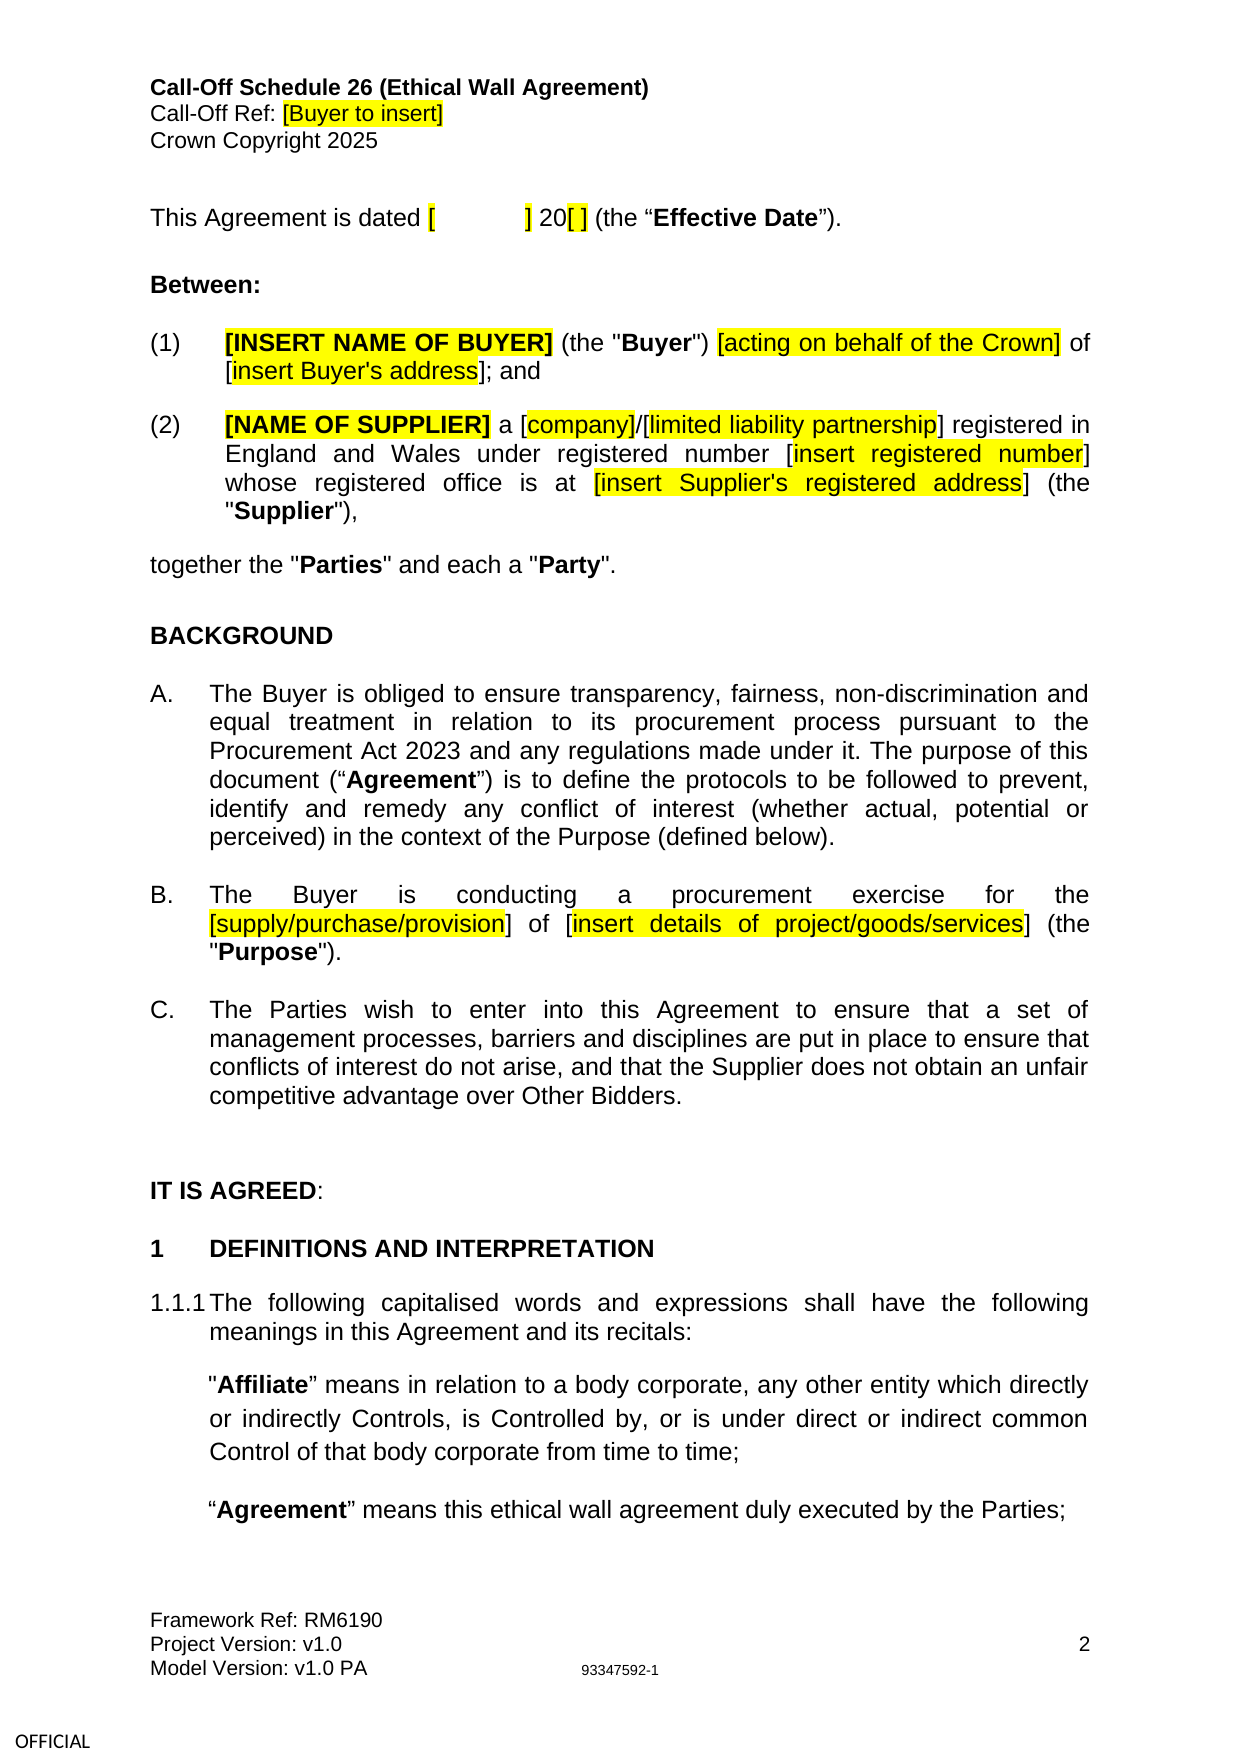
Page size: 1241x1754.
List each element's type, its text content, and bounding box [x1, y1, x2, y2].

list The Buyer is conducting a procurement exercise for the [supply/purchase/provision] of [insert details of project/goods/services] (the "Purpose"). [150, 880, 1090, 966]
list [NAME OF SUPPLIER] a [company]/[limited liability partnership] registered in England and Wales under registered number [insert registered number] whose registered office is at [insert Supplier's registered address] (the "Supplier"), [150, 410, 1090, 525]
text together the "Parties" and each a "Party". [150, 550, 1090, 579]
text “Agreement” means this ethical wall agreement duly executed by the Parties; [208, 1494, 1090, 1523]
text Between: [150, 269, 1090, 298]
text BACKGROUND [150, 621, 1090, 649]
text This Agreement is dated [ ] 20[ ] (the “Effective Date”). [150, 203, 1090, 232]
text "Affiliate” means in relation to a body corporate, any other entity which directly or indirectly Controls, is Controlled by, or is under direct or indirect common Control of that body corporate from time to time; [208, 1371, 1090, 1465]
list The Buyer is obliged to ensure transparency, fairness, non-discrimination and equal treatment in relation to its procurement process pursuant to the Procurement Act 2023 and any regulations made under it. The purpose of this document (“Agreement”) is to define the protocols to be followed to prevent, identify and remedy any conflict of interest (whether actual, potential or perceived) in the context of the Purpose (defined below). [150, 679, 1090, 851]
list The Parties wish to enter into this Agreement to ensure that a set of management processes, barriers and disciplines are put in place to ensure that conflicts of interest do not arise, and that the Supplier does not obtain an unfair competitive advantage over Other Bidders. [150, 995, 1090, 1110]
list [INSERT NAME OF BUYER] (the "Buyer") [acting on behalf of the Crown] of [insert Buyer's address]; and [150, 328, 1090, 385]
list DEFINITIONS AND INTERPRETATION [150, 1234, 1090, 1263]
text IT IS AGREED: [150, 1176, 1090, 1205]
list The following capitalised words and expressions shall have the following meanings in this Agreement and its recitals: [150, 1288, 1090, 1346]
